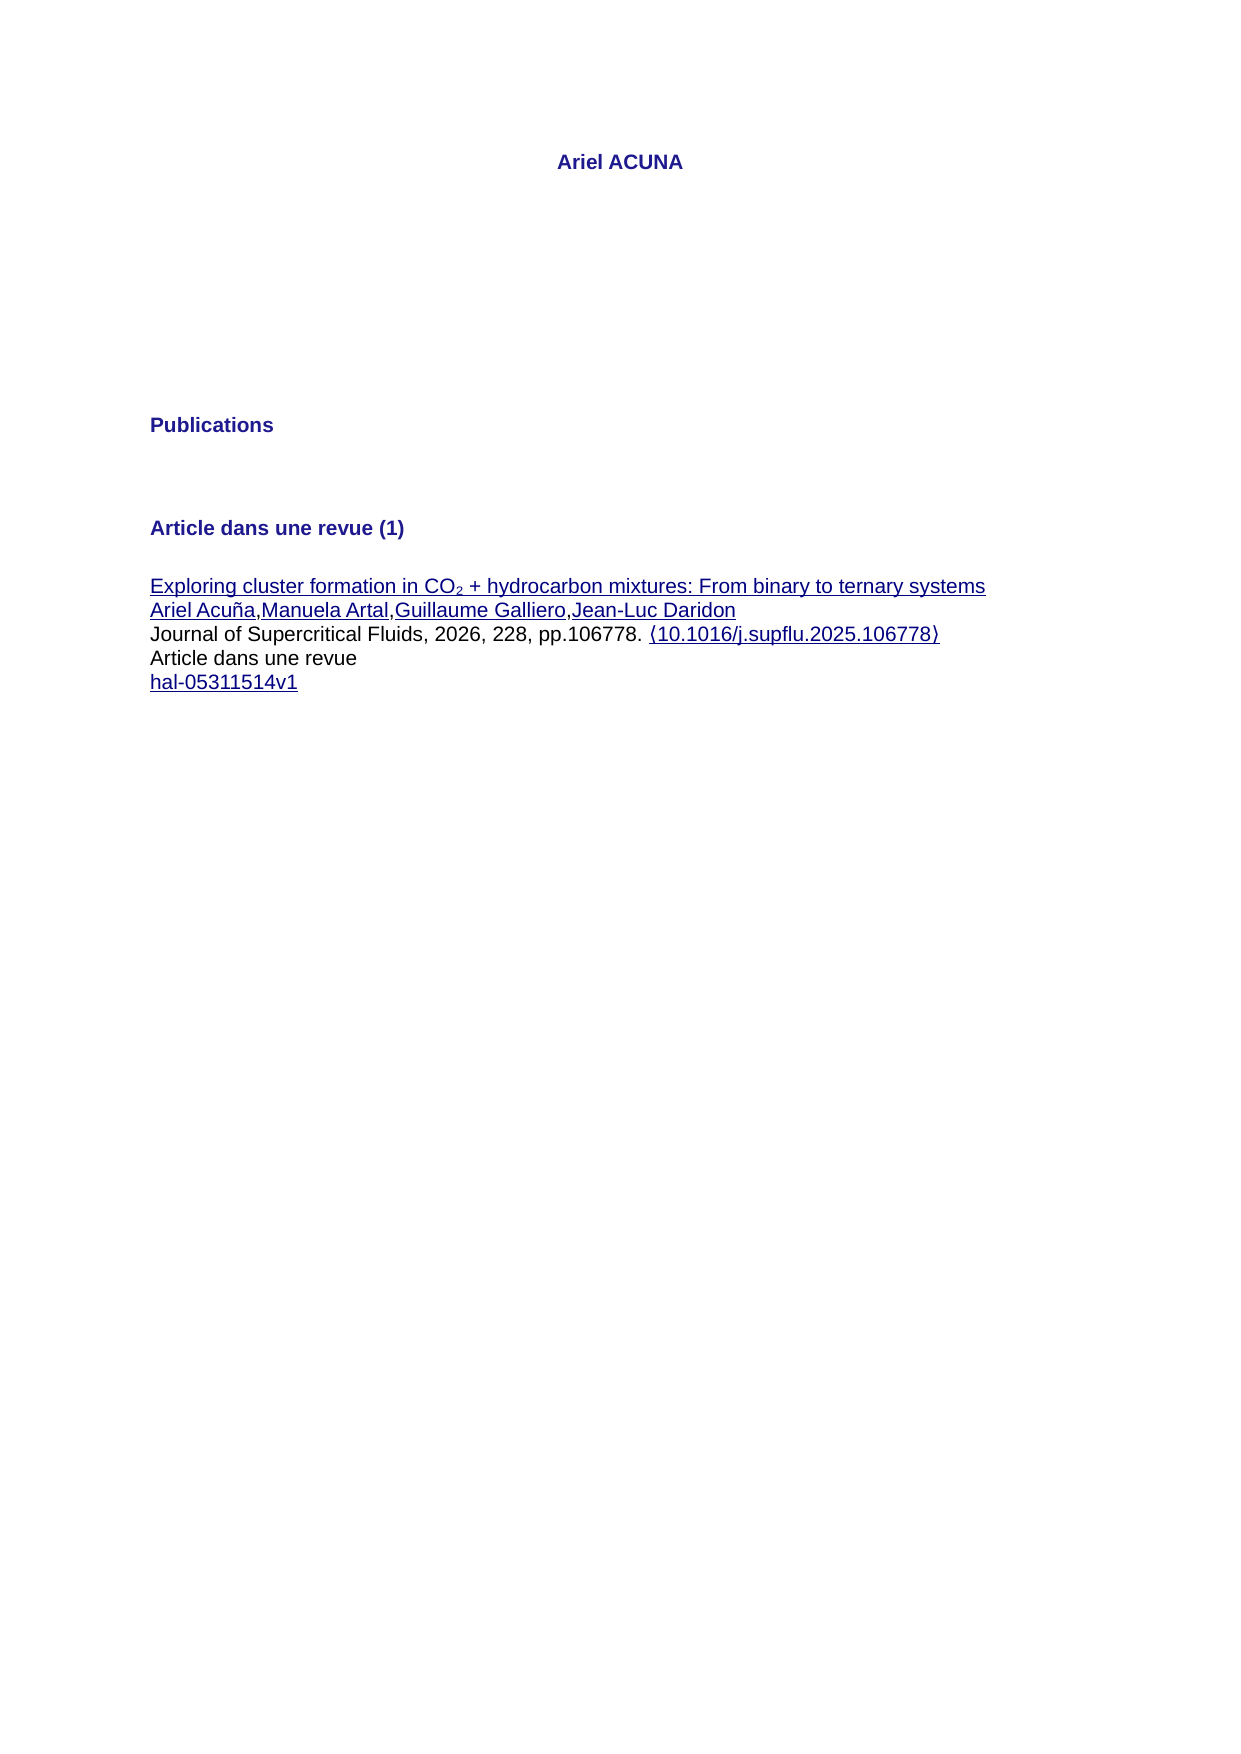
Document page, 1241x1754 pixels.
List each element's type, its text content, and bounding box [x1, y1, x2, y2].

table_header Exploring cluster formation in CO₂ + hydrocarbon mixtures: From binary to ternary systems Ariel Acuña,Manuela Artal,Guillaume Galliero,Jean-Luc Daridon Journal of Supercritical Fluids, 2026, 228, pp.106778. ⟨10.1016/j.supflu.2025.106778⟩ Article dans une revue hal-05311514v1 [150, 574, 1090, 694]
subtitle Article dans une revue (1) [150, 516, 1090, 539]
subtitle Ariel ACUNA [150, 150, 1090, 174]
subtitle Publications [150, 412, 1090, 436]
